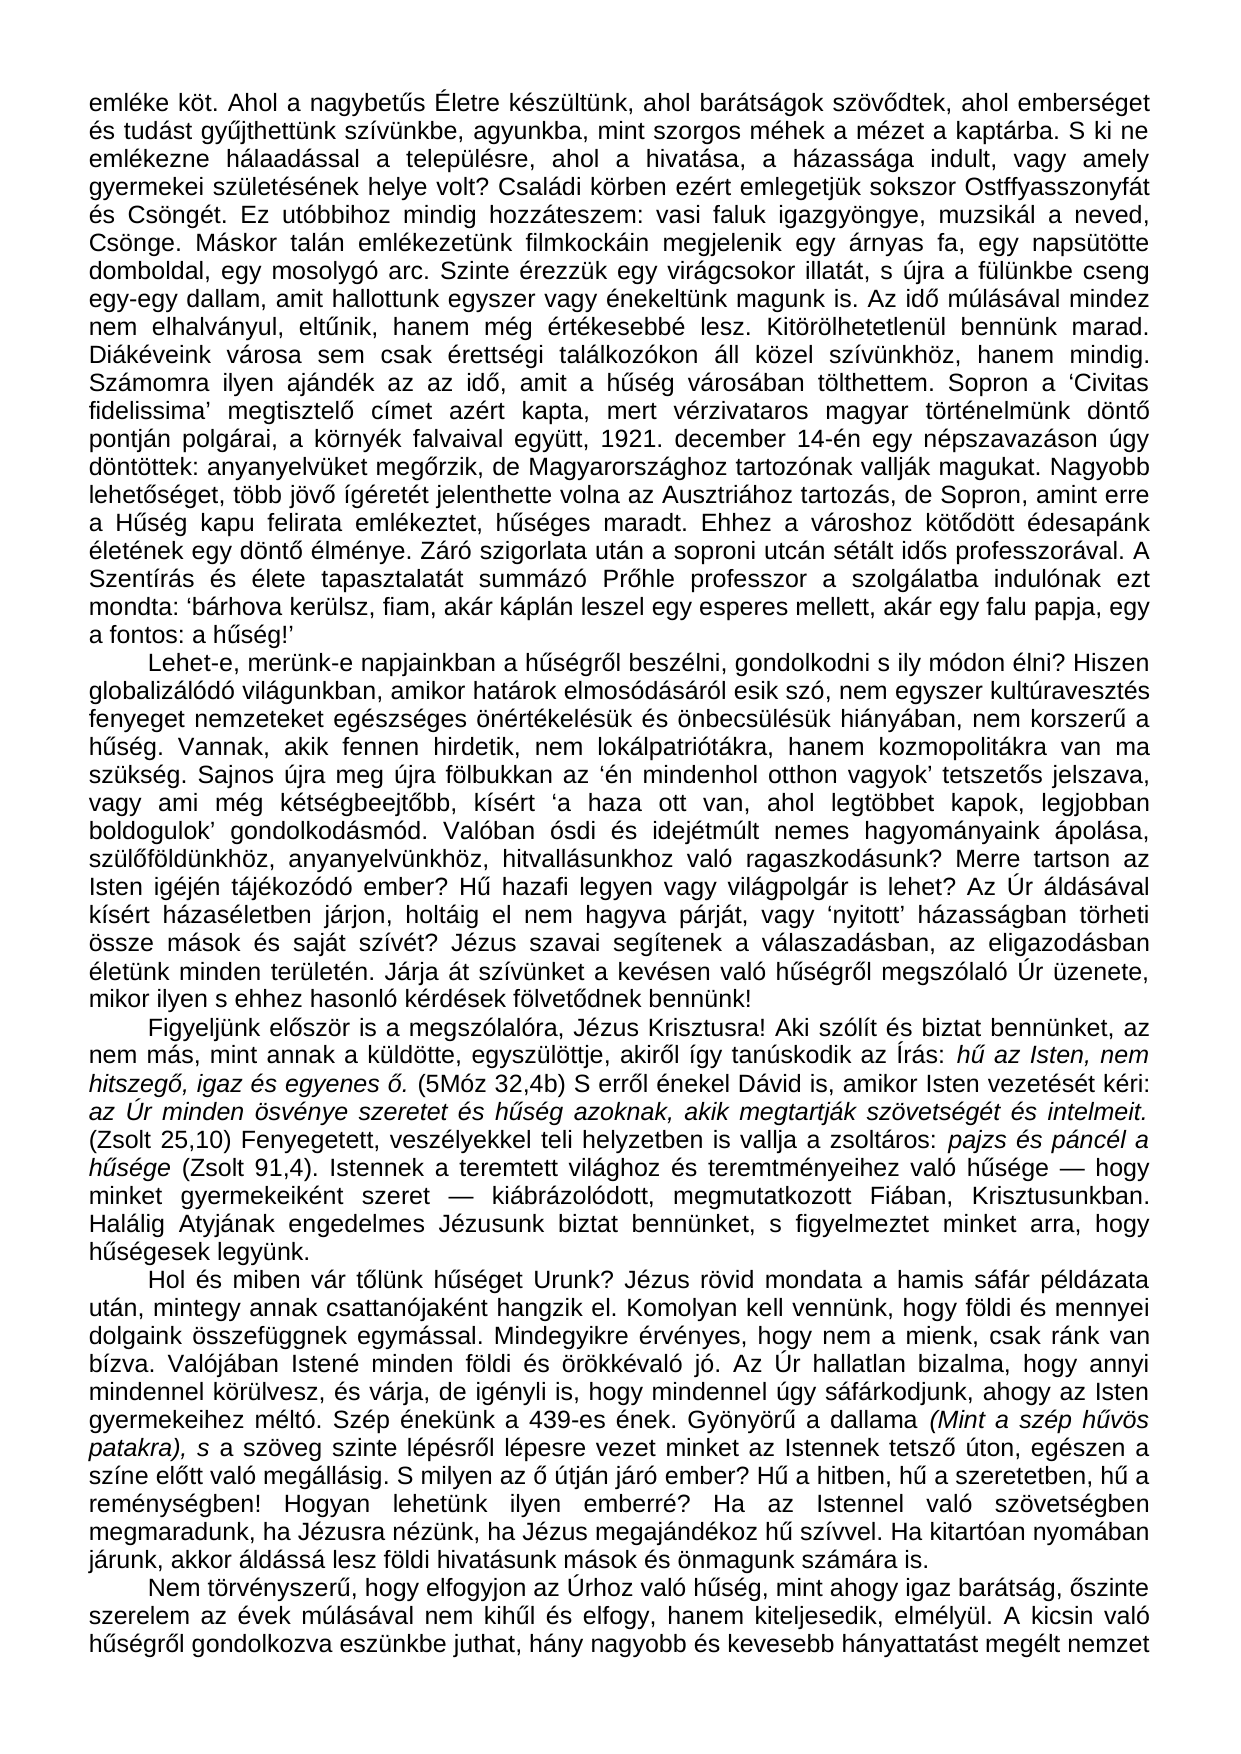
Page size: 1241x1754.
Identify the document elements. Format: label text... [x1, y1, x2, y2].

text emléke köt. Ahol a nagybetűs Életre készültünk, ahol barátságok szövődtek, ahol emberséget és tudást gyűjthettünk szívünkbe, agyunkba, mint szorgos méhek a mézet a kaptárba. S ki ne emlékezne hálaadással a településre, ahol a hivatása, a házassága indult, vagy amely gyermekei születésének helye volt? Családi körben ezért emlegetjük sokszor Ostffyasszonyfát és Csöngét. Ez utóbbihoz mindig hozzáteszem: vasi faluk igazgyöngye, muzsikál a neved, Csönge. Máskor talán emlékezetünk filmkockáin megjelenik egy árnyas fa, egy napsütötte domboldal, egy mosolygó arc. Szinte érezzük egy virágcsokor illatát, s újra a fülünkbe cseng egy-egy dallam, amit hallottunk egyszer vagy énekeltünk magunk is. Az idő múlásával mindez nem elhalványul, eltűnik, hanem még értékesebbé lesz. Kitörölhetetlenül bennünk marad. Diákéveink városa sem csak érettségi találkozókon áll közel szívünkhöz, hanem mindig. Számomra ilyen ajándék az az idő, amit a hűség városában tölthettem. Sopron a ‘Civitas fidelissima’ megtisztelő címet azért kapta, mert vérzivataros magyar történelmünk döntő pontján polgárai, a környék falvaival együtt, 1921. december 14-én egy népszavazáson úgy döntöttek: anyanyelvüket megőrzik, de Magyarországhoz tartozónak vallják magukat. Nagyobb lehetőséget, több jövő ígéretét jelenthette volna az Ausztriához tartozás, de Sopron, amint erre a Hűség kapu felirata emlékeztet, hűséges maradt. Ehhez a városhoz kötődött édesapánk életének egy döntő élménye. Záró szigorlata után a soproni utcán sétált idős professzorával. A Szentírás és élete tapasztalatát summázó Prőhle professzor a szolgálatba indulónak ezt mondta: ‘bárhova kerülsz, fiam, akár káplán leszel egy esperes mellett, akár egy falu papja, egy a fontos: a hűség!’ [88, 88, 1152, 649]
text Nem törvényszerű, hogy elfogyjon az Úrhoz való hűség, mint ahogy igaz barátság, őszinte szerelem az évek múlásával nem kihűl és elfogy, hanem kiteljesedik, elmélyül. A kicsin való hűségről gondolkozva eszünkbe juthat, hány nagyobb és kevesebb hányattatást megélt nemzet [88, 1574, 1152, 1658]
text Lehet‑e, merünk‑e napjainkban a hűségről beszélni, gondolkodni s ily módon élni? Hiszen globalizálódó világunkban, amikor határok elmosódásáról esik szó, nem egyszer kultúravesztés fenyeget nemzeteket egészséges önértékelésük és önbecsülésük hiányában, nem korszerű a hűség. Vannak, akik fennen hirdetik, nem lokálpatriótákra, hanem kozmopolitákra van ma szükség. Sajnos újra meg újra fölbukkan az ‘én mindenhol otthon vagyok’ tetszetős jelszava, vagy ami még kétségbeejtőbb, kísért ‘a haza ott van, ahol legtöbbet kapok, legjobban boldogulok’ gondolkodásmód. Valóban ósdi és idejétmúlt nemes hagyományaink ápolása, szülőföldünkhöz, anyanyelvünkhöz, hitvallásunkhoz való ragaszkodásunk? Merre tartson az Isten igéjén tájékozódó ember? Hű hazafi legyen vagy világpolgár is lehet? Az Úr áldásával kísért házaséletben járjon, holtáig el nem hagyva párját, vagy ‘nyitott’ házasságban törheti össze mások és saját szívét? Jézus szavai segítenek a válaszadásban, az eligazodásban életünk minden területén. Járja át szívünket a kevésen való hűségről megszólaló Úr üzenete, mikor ilyen s ehhez hasonló kérdések fölvetődnek bennünk! [88, 649, 1152, 1013]
text Figyeljünk először is a megszólalóra, Jézus Krisztusra! Aki szólít és biztat bennünket, az nem más, mint annak a küldötte, egyszülöttje, akiről így tanúskodik az Írás: hű az Isten, nem hitszegő, igaz és egyenes ő. (5Móz 32,4b) S erről énekel Dávid is, amikor Isten vezetését kéri: az Úr minden ösvénye szeretet és hűség azoknak, akik megtartják szövetségét és intelmeit. (Zsolt 25,10) Fenyegetett, veszélyekkel teli helyzetben is vallja a zsoltáros: pajzs és páncél a hűsége (Zsolt 91,4). Istennek a teremtett világhoz és teremtményeihez való hűsége — hogy minket gyermekeiként szeret — kiábrázolódott, megmutatkozott Fiában, Krisztusunkban. Halálig Atyjának engedelmes Jézusunk biztat bennünket, s figyelmeztet minket arra, hogy hűségesek legyünk. [88, 1013, 1152, 1265]
text Hol és miben vár tőlünk hűséget Urunk? Jézus rövid mondata a hamis sáfár példázata után, mintegy annak csattanójaként hangzik el. Komolyan kell vennünk, hogy földi és mennyei dolgaink összefüggnek egymással. Mindegyikre érvényes, hogy nem a mienk, csak ránk van bízva. Valójában Istené minden földi és örökkévaló jó. Az Úr hallatlan bizalma, hogy annyi mindennel körülvesz, és várja, de igényli is, hogy mindennel úgy sáfárkodjunk, ahogy az Isten gyermekeihez méltó. Szép énekünk a 439-es ének. Gyönyörű a dallama (Mint a szép hűvös patakra), s a szöveg szinte lépésről lépesre vezet minket az Istennek tetsző úton, egészen a színe előtt való megállásig. S milyen az ő útján járó ember? Hű a hitben, hű a szeretetben, hű a reménységben! Hogyan lehetünk ilyen emberré? Ha az Istennel való szövetségben megmaradunk, ha Jézusra nézünk, ha Jézus megajándékoz hű szívvel. Ha kitartóan nyomában járunk, akkor áldássá lesz földi hivatásunk mások és önmagunk számára is. [88, 1265, 1152, 1574]
